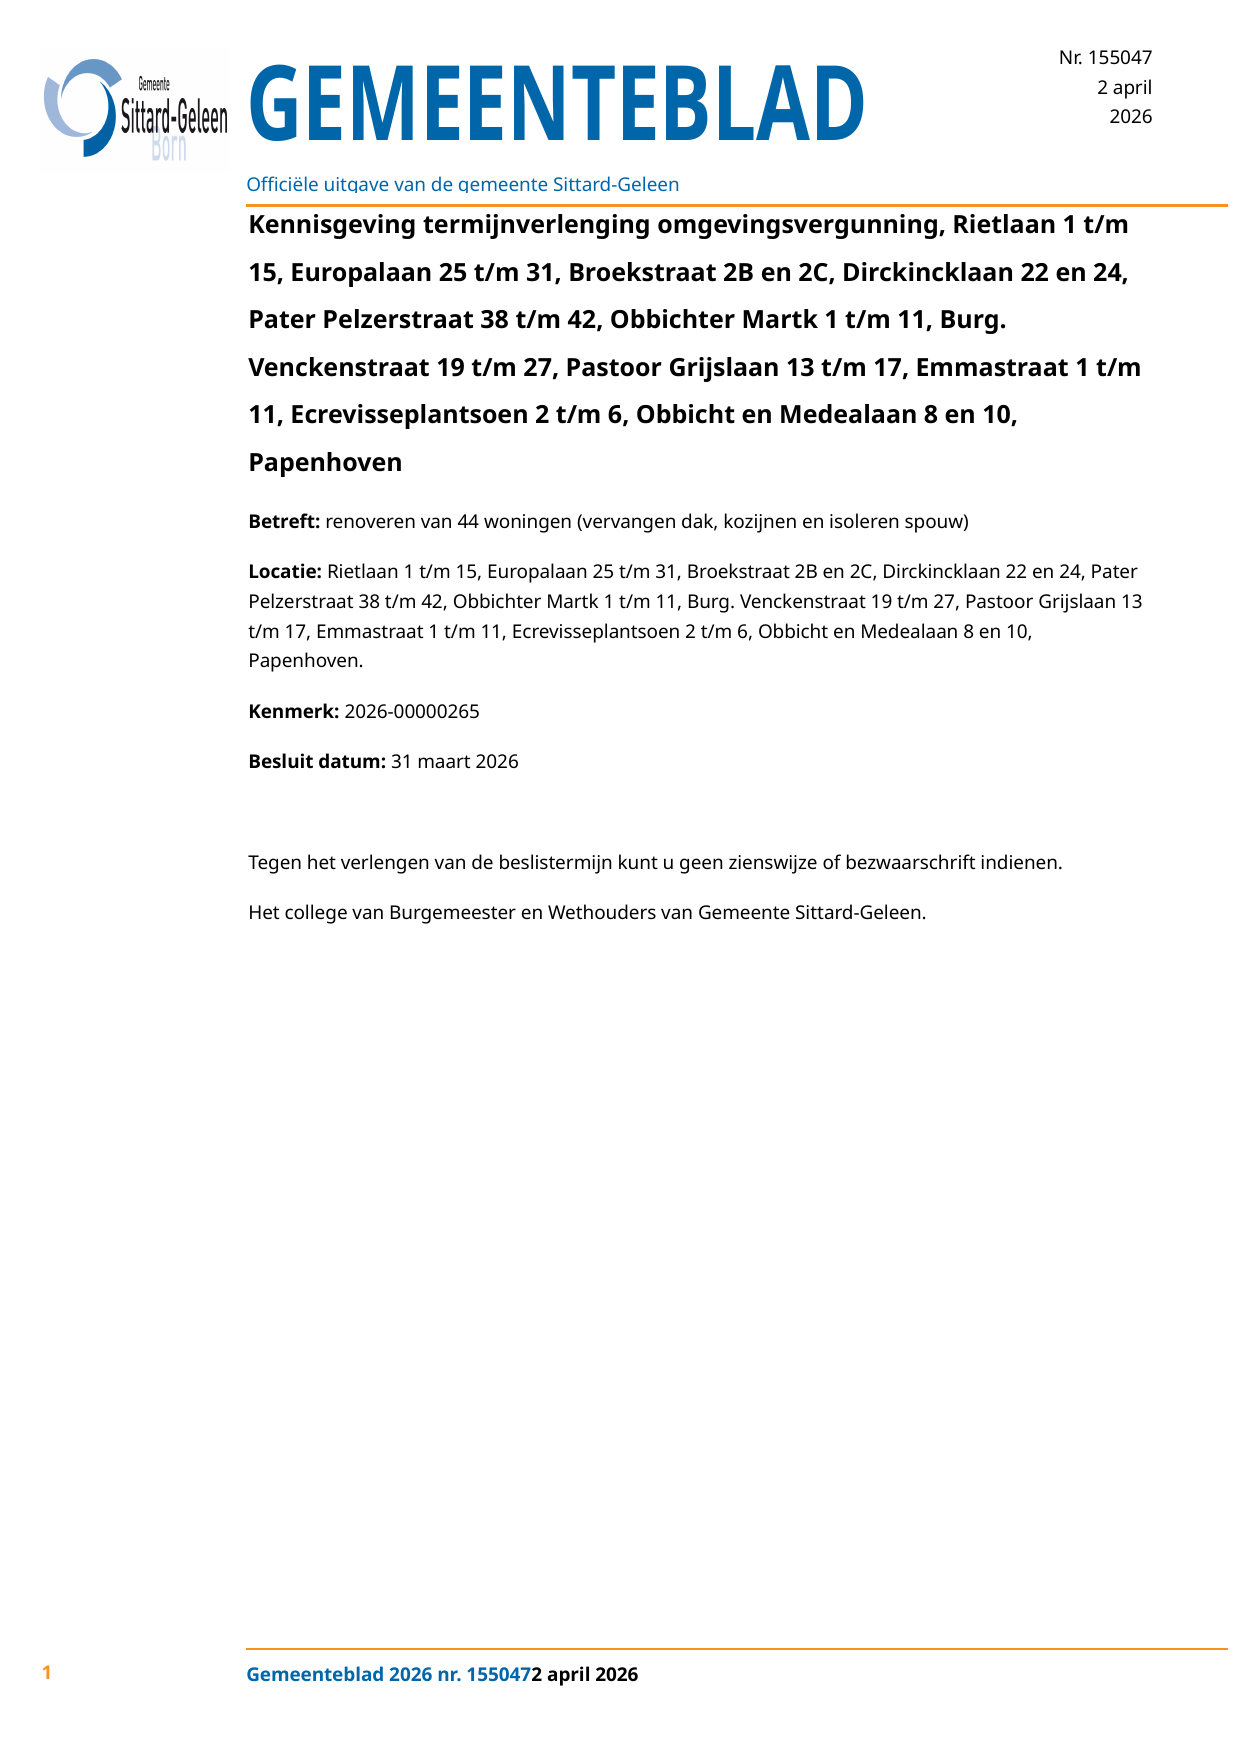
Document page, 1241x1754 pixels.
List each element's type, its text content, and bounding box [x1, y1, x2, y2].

text Tegen het verlengen van de beslistermijn kunt u geen zienswijze of bezwaarschrift indienen. [248, 849, 1152, 875]
text Kennisgeving termijnverlenging omgevingsvergunning, Rietlaan 1 t/m 15, Europalaan 25 t/m 31, Broekstraat 2B en 2C, Dirckincklaan 22 en 24, Pater Pelzerstraat 38 t/m 42, Obbichter Martk 1 t/m 11, Burg. Venckenstraat 19 t/m 27, Pastoor Grijslaan 13 t/m 17, Emmastraat 1 t/m 11, Ecrevisseplantsoen 2 t/m 6, Obbicht en Medealaan 8 en 10, Papenhoven [248, 207, 1152, 479]
text Besluit datum: 31 maart 2026 [248, 748, 1152, 774]
picture [41, 47, 231, 172]
text Kenmerk: 2026-00000265 [248, 698, 1152, 724]
text Betreft: renoveren van 44 woningen (vervangen dak, kozijnen en isoleren spouw) [248, 508, 1152, 534]
text Locatie: Rietlaan 1 t/m 15, Europalaan 25 t/m 31, Broekstraat 2B en 2C, Dirckincklaan 22 en 24, Pater Pelzerstraat 38 t/m 42, Obbichter Martk 1 t/m 11, Burg. Venckenstraat 19 t/m 27, Pastoor Grijslaan 13 t/m 17, Emmastraat 1 t/m 11, Ecrevisseplantsoen 2 t/m 6, Obbicht en Medealaan 8 en 10, Papenhoven. [248, 559, 1152, 673]
text Het college van Burgemeester en Wethouders van Gemeente Sittard-Geleen. [248, 899, 1152, 925]
